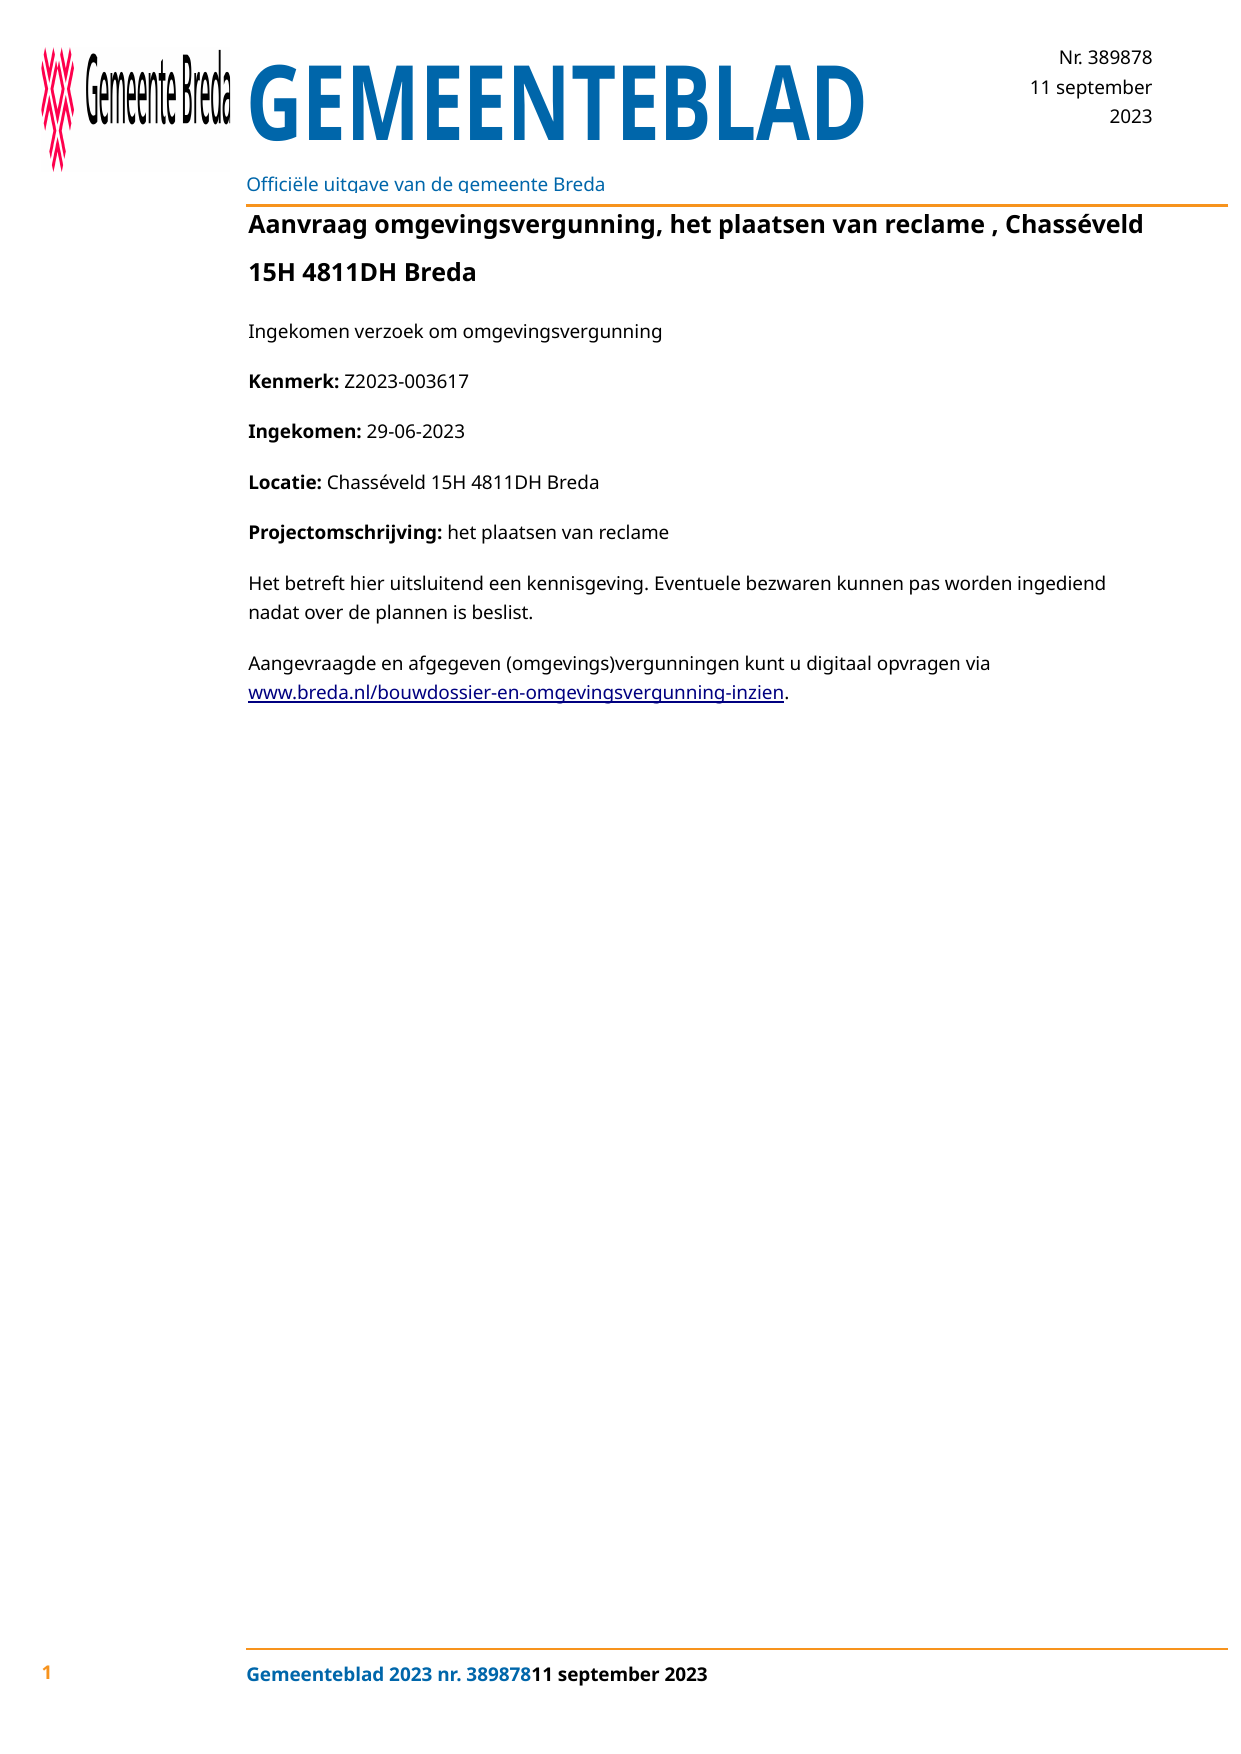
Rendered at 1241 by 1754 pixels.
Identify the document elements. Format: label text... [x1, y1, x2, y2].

text Locatie: Chasséveld 15H 4811DH Breda [248, 469, 1152, 495]
text Aangevraagde en afgegeven (omgevings)vergunningen kunt u digitaal opvragen via www.breda.nl/bouwdossier-en-omgevingsvergunning-inzien. [248, 650, 1152, 705]
picture [41, 47, 231, 172]
text Aanvraag omgevingsvergunning, het plaatsen van reclame , Chasséveld 15H 4811DH Breda [248, 207, 1152, 288]
text Kenmerk: Z2023-003617 [248, 368, 1152, 394]
text Het betreft hier uitsluitend een kennisgeving. Eventuele bezwaren kunnen pas worden ingediend nadat over de plannen is beslist. [248, 570, 1152, 625]
text Ingekomen: 29-06-2023 [248, 419, 1152, 444]
text Projectomschrijving: het plaatsen van reclame [248, 519, 1152, 545]
text Ingekomen verzoek om omgevingsvergunning [248, 318, 1152, 344]
